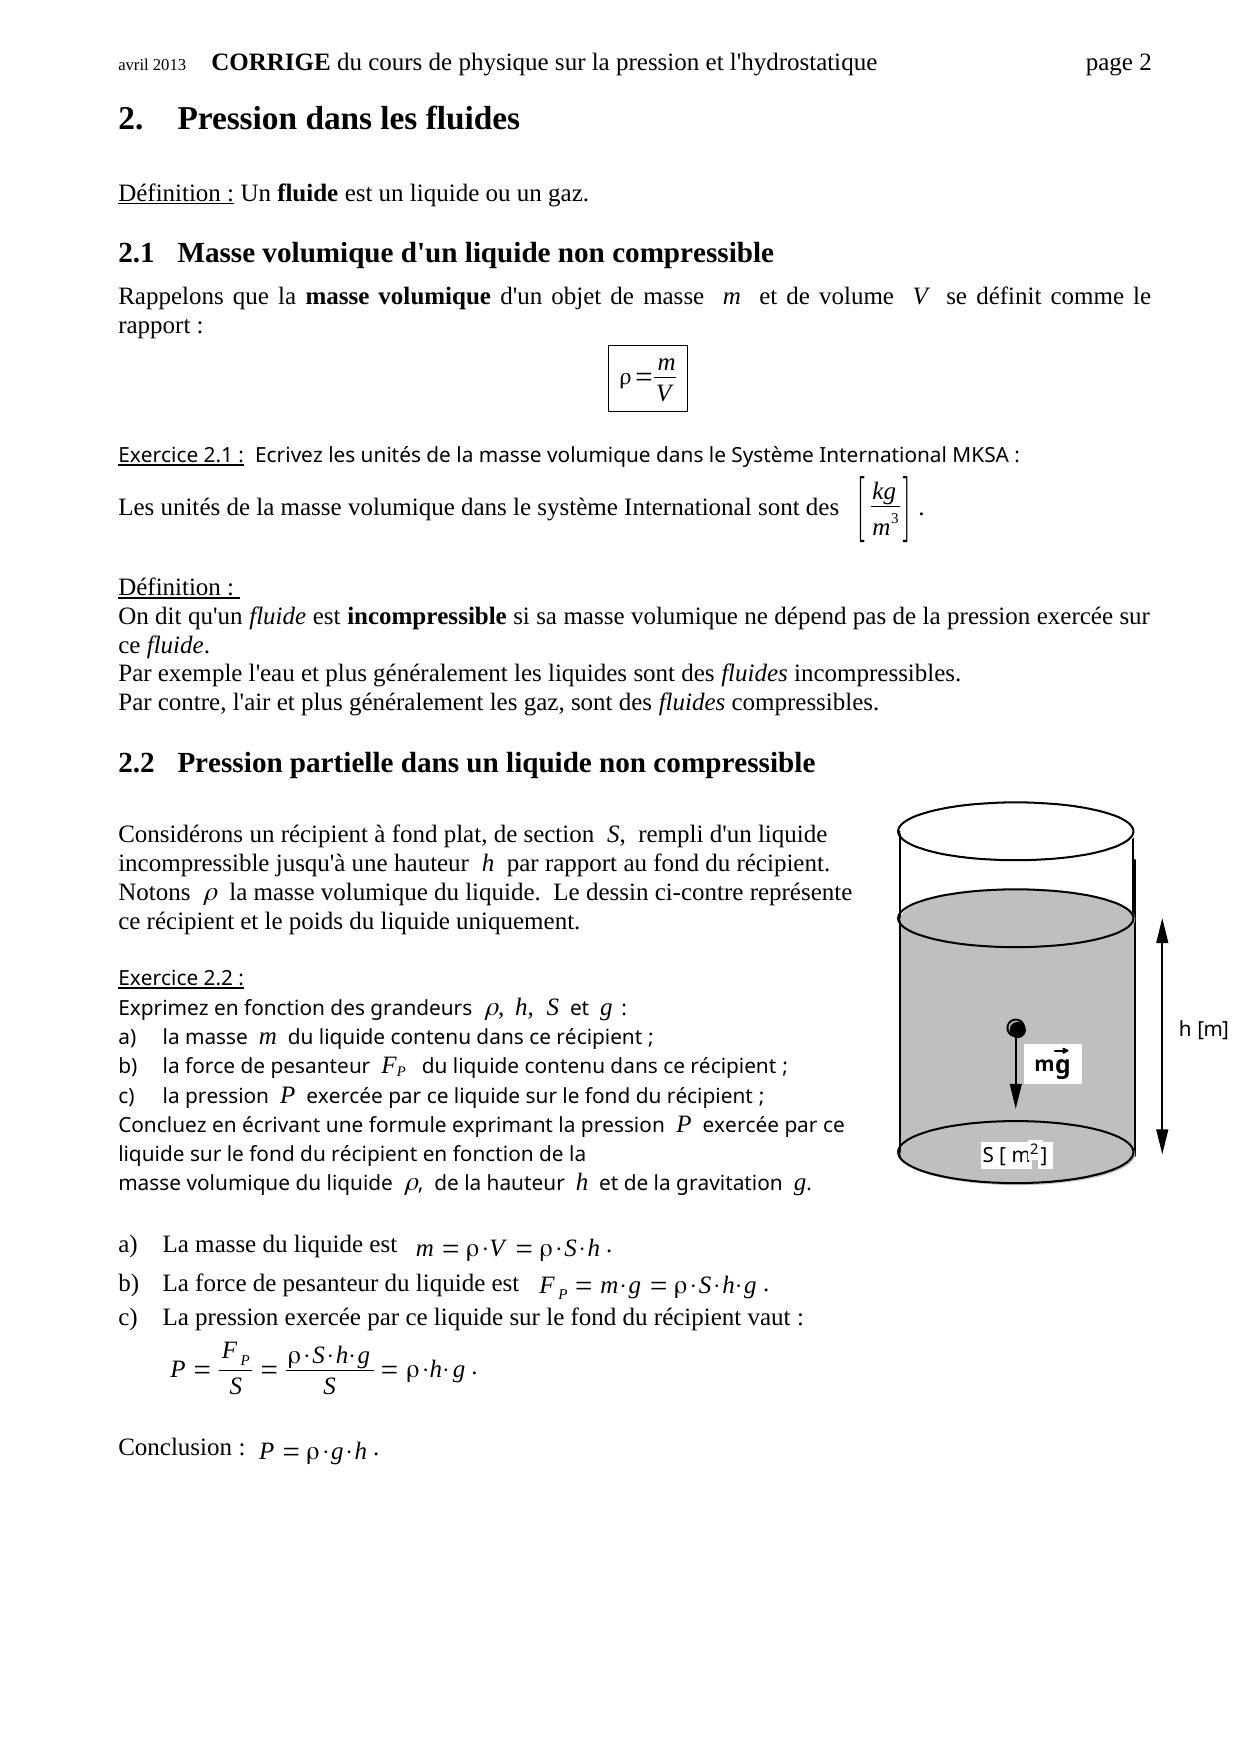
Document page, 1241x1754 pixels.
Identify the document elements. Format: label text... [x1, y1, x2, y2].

text Rappelons que la masse volumique d'un objet de masse m et de volume V se définit comme le rapport : [118, 281, 1152, 339]
text b) La force de pesanteur du liquide est . [118, 1262, 1152, 1302]
text On dit qu'un fluide est incompressible si sa masse volumique ne dépend pas de la pression exercée sur ce fluide. [118, 601, 1152, 658]
subtitle 2. Pression dans les fluides [118, 98, 1152, 137]
text Définition : [118, 572, 1152, 601]
text Exprimez en fonction des grandeurs , h, S et g : [118, 992, 894, 1021]
text Les unités de la masse volumique dans le système International sont des . [118, 469, 1152, 543]
text a) La masse du liquide est . [118, 1226, 1152, 1262]
text Considérons un récipient à fond plat, de section S, rempli d'un liquide incompressible jusqu'à une hauteur h par rapport au fond du récipient. Notons  la masse volumique du liquide. Le dessin ci-contre représente ce récipient et le poids du liquide uniquement. [118, 819, 894, 934]
text c) La pression exercée par ce liquide sur le fond du récipient vaut : . [118, 1302, 1152, 1400]
text Définition : Un fluide est un liquide ou un gaz. [118, 178, 1152, 207]
subtitle 2.1 Masse volumique d'un liquide non compressible [118, 235, 1152, 269]
text a) la masse m du liquide contenu dans ce récipient ; [118, 1021, 894, 1051]
text Par exemple l'eau et plus généralement les liquides sont des fluides incompressibles. [118, 658, 1152, 687]
subtitle 2.2 Pression partielle dans un liquide non compressible [118, 745, 1152, 778]
text Concluez en écrivant une formule exprimant la pression P exercée par ce liquide sur le fond du récipient en fonction de la masse volumique du liquide , de la hauteur h et de la gravitation g. [118, 1109, 1152, 1197]
text Par contre, l'air et plus généralement les gaz, sont des fluides compressibles. [118, 687, 1152, 716]
text b) la force de pesanteur FP du liquide contenu dans ce récipient ; [118, 1051, 894, 1080]
text [1136, 963, 1152, 992]
text Conclusion : . [118, 1428, 1152, 1465]
text Exercice 2.2 : [118, 963, 894, 992]
text c) la pression P exercée par ce liquide sur le fond du récipient ; [118, 1080, 894, 1109]
text Exercice 2.1 : Ecrivez les unités de la masse volumique dans le Système International MKSA : [118, 440, 1152, 469]
